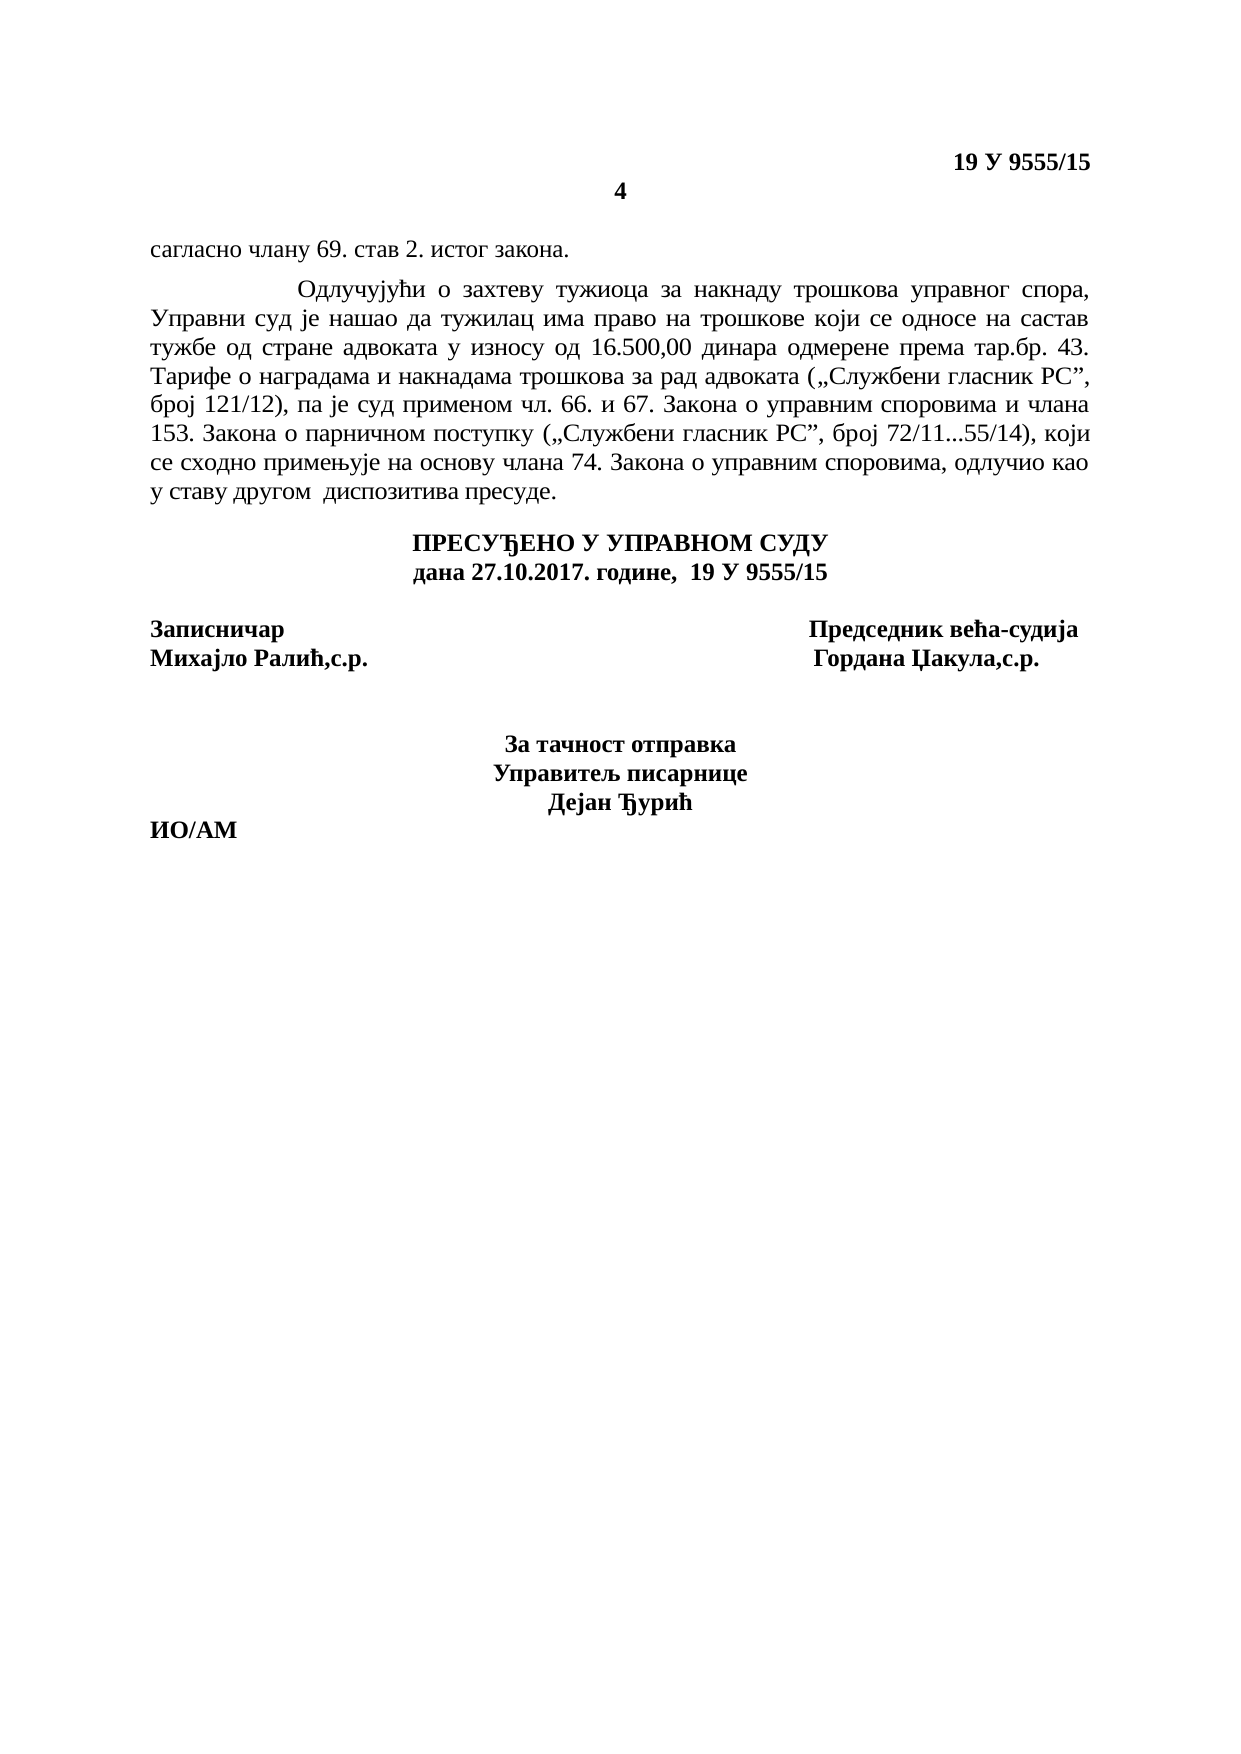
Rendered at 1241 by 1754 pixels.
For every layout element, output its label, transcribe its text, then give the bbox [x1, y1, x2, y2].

text За тачност отправка [150, 729, 1091, 758]
text Управитељ писарнице [150, 758, 1091, 787]
text Записничар Председник већа-судија [150, 614, 1091, 643]
text Дејан Ђурић [150, 787, 1091, 816]
text дана 27.10.2017. године, 19 У 9555/15 [150, 557, 1091, 586]
text сагласно члану 69. став 2. истог закона. [150, 234, 1091, 263]
text Михајло Ралић,с.р. Гордана Џакула,с.р. [150, 643, 1091, 672]
text Одлучујући о захтеву тужиоца за накнаду трошкова управног спора, Управни суд је нашао да тужилац има право на трошкове који се односе на састав тужбе од стране адвоката у износу од 16.500,00 динара одмерене према тар.бр. 43. Тарифе о наградама и накнадама трошкова за рад адвоката („Службени гласник РС”, број 121/12), па је суд применом чл. 66. и 67. Закона о управним споровима и члана 153. Закона о парничном поступку („Службени гласник РС”, број 72/11...55/14), који се сходно примењује на основу члана 74. Закона о управним споровима, одлучио као у ставу другом диспозитива пресуде. [150, 274, 1091, 504]
text ПРЕСУЂЕНО У УПРАВНОМ СУДУ [150, 528, 1091, 557]
text ИО/АМ [150, 816, 1091, 844]
